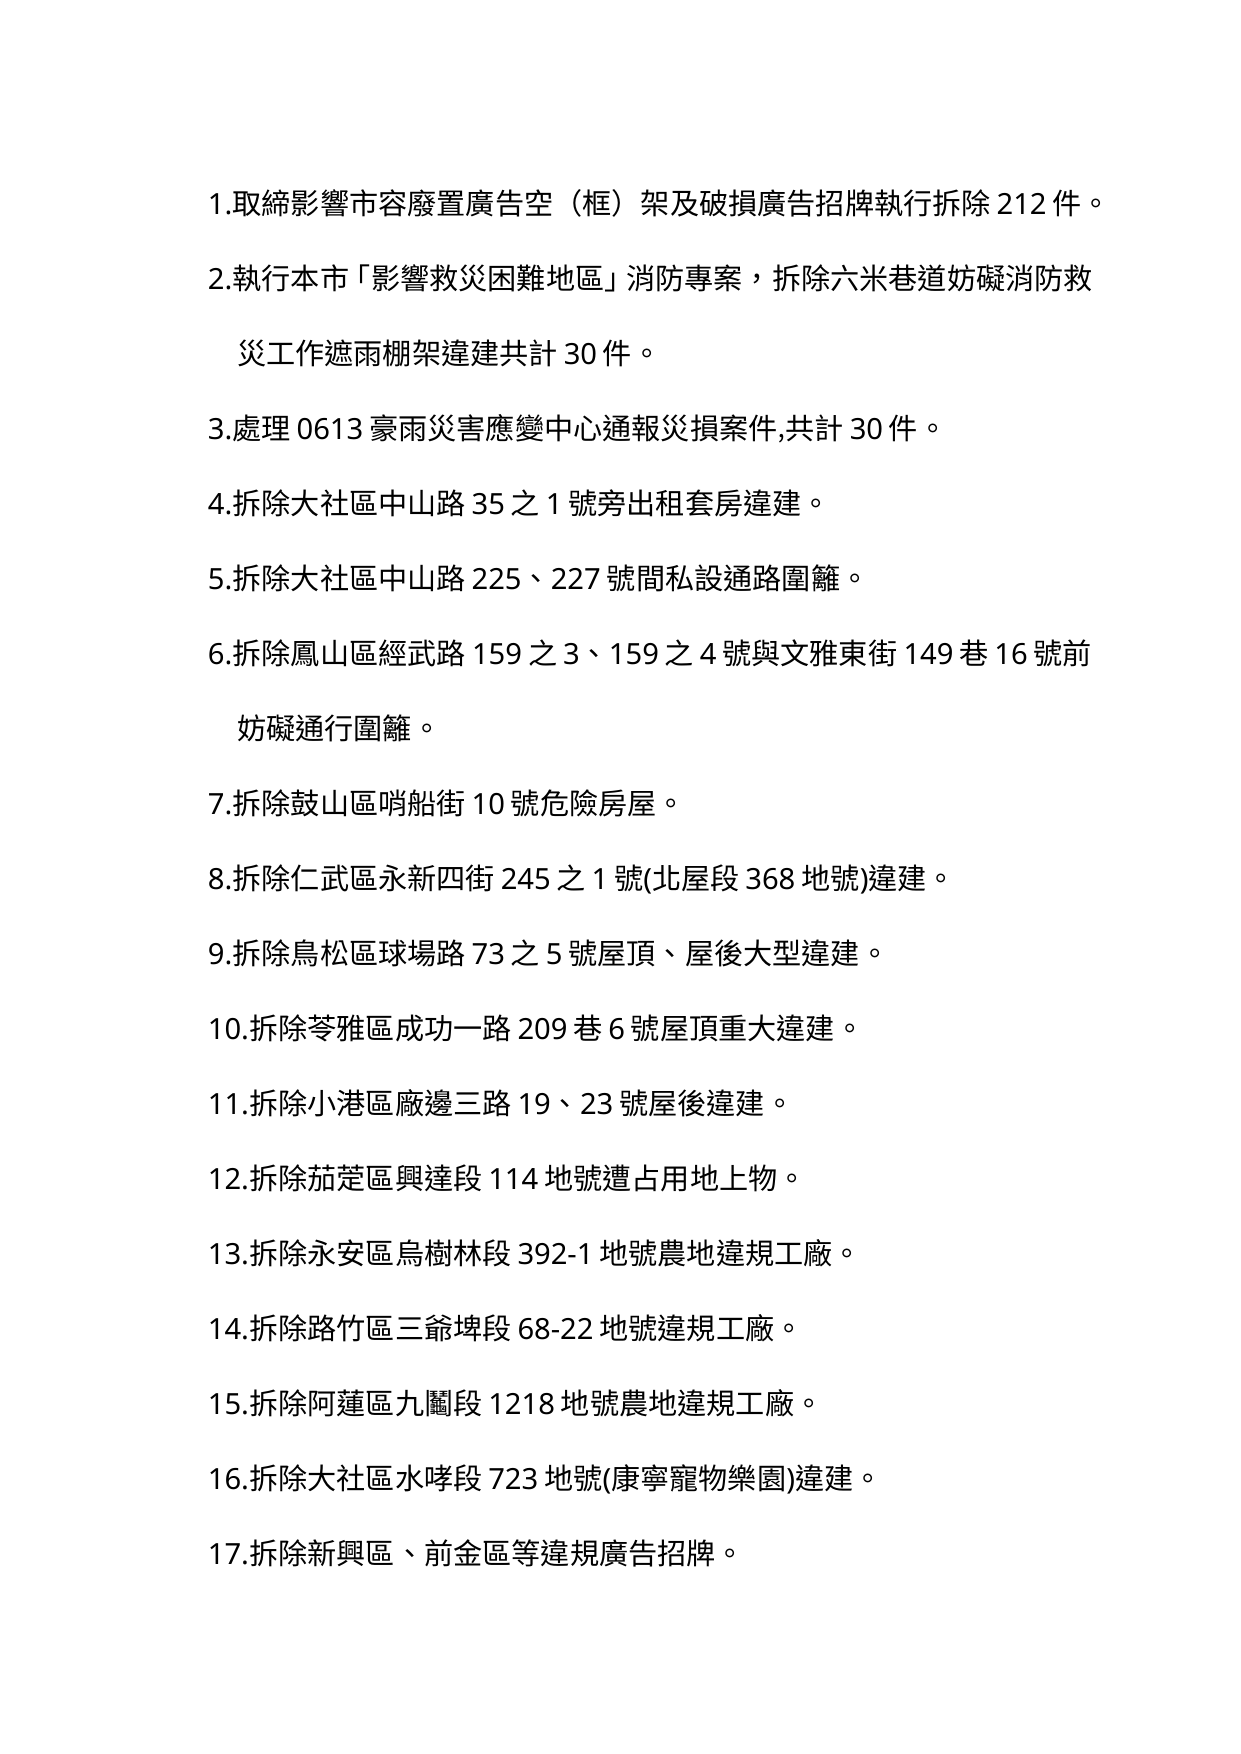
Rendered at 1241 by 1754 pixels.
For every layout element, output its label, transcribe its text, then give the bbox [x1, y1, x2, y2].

text 6.拆除鳳山區經武路159之3、159之4號與文雅東街149巷16號前妨礙通行圍籬。 [208, 614, 1092, 764]
text 12.拆除茄萣區興達段114地號遭占用地上物。 [208, 1139, 1092, 1214]
text 1.取締影響市容廢置廣告空（框）架及破損廣告招牌執行拆除212件。 [208, 164, 1092, 239]
text 17.拆除新興區、前金區等違規廣告招牌。 [208, 1514, 1092, 1589]
text 13.拆除永安區烏樹林段392-1地號農地違規工廠。 [208, 1214, 1092, 1289]
text 4.拆除大社區中山路35之1號旁出租套房違建。 [208, 464, 1092, 539]
text 9.拆除鳥松區球場路73之5號屋頂、屋後大型違建。 [208, 914, 1092, 989]
text 5.拆除大社區中山路225、227號間私設通路圍籬。 [208, 539, 1092, 614]
text 3.處理0613豪雨災害應變中心通報災損案件‚共計30件。 [208, 389, 1092, 464]
text 2.執行本市「影響救災困難地區」消防專案，拆除六米巷道妨礙消防救災工作遮雨棚架違建共計30件。 [208, 239, 1092, 389]
text 16.拆除大社區水哮段723地號(康寧寵物樂園)違建。 [208, 1439, 1092, 1514]
text 14.拆除路竹區三爺埤段68-22地號違規工廠。 [208, 1289, 1092, 1364]
text 7.拆除鼓山區哨船街10號危險房屋。 [208, 764, 1092, 839]
text 11.拆除小港區廠邊三路19、23號屋後違建。 [208, 1064, 1092, 1139]
text 15.拆除阿蓮區九鬮段1218地號農地違規工廠。 [208, 1364, 1092, 1439]
text 8.拆除仁武區永新四街245之1號(北屋段368地號)違建。 [208, 839, 1092, 914]
text 10.拆除苓雅區成功一路209巷6號屋頂重大違建。 [208, 989, 1092, 1064]
